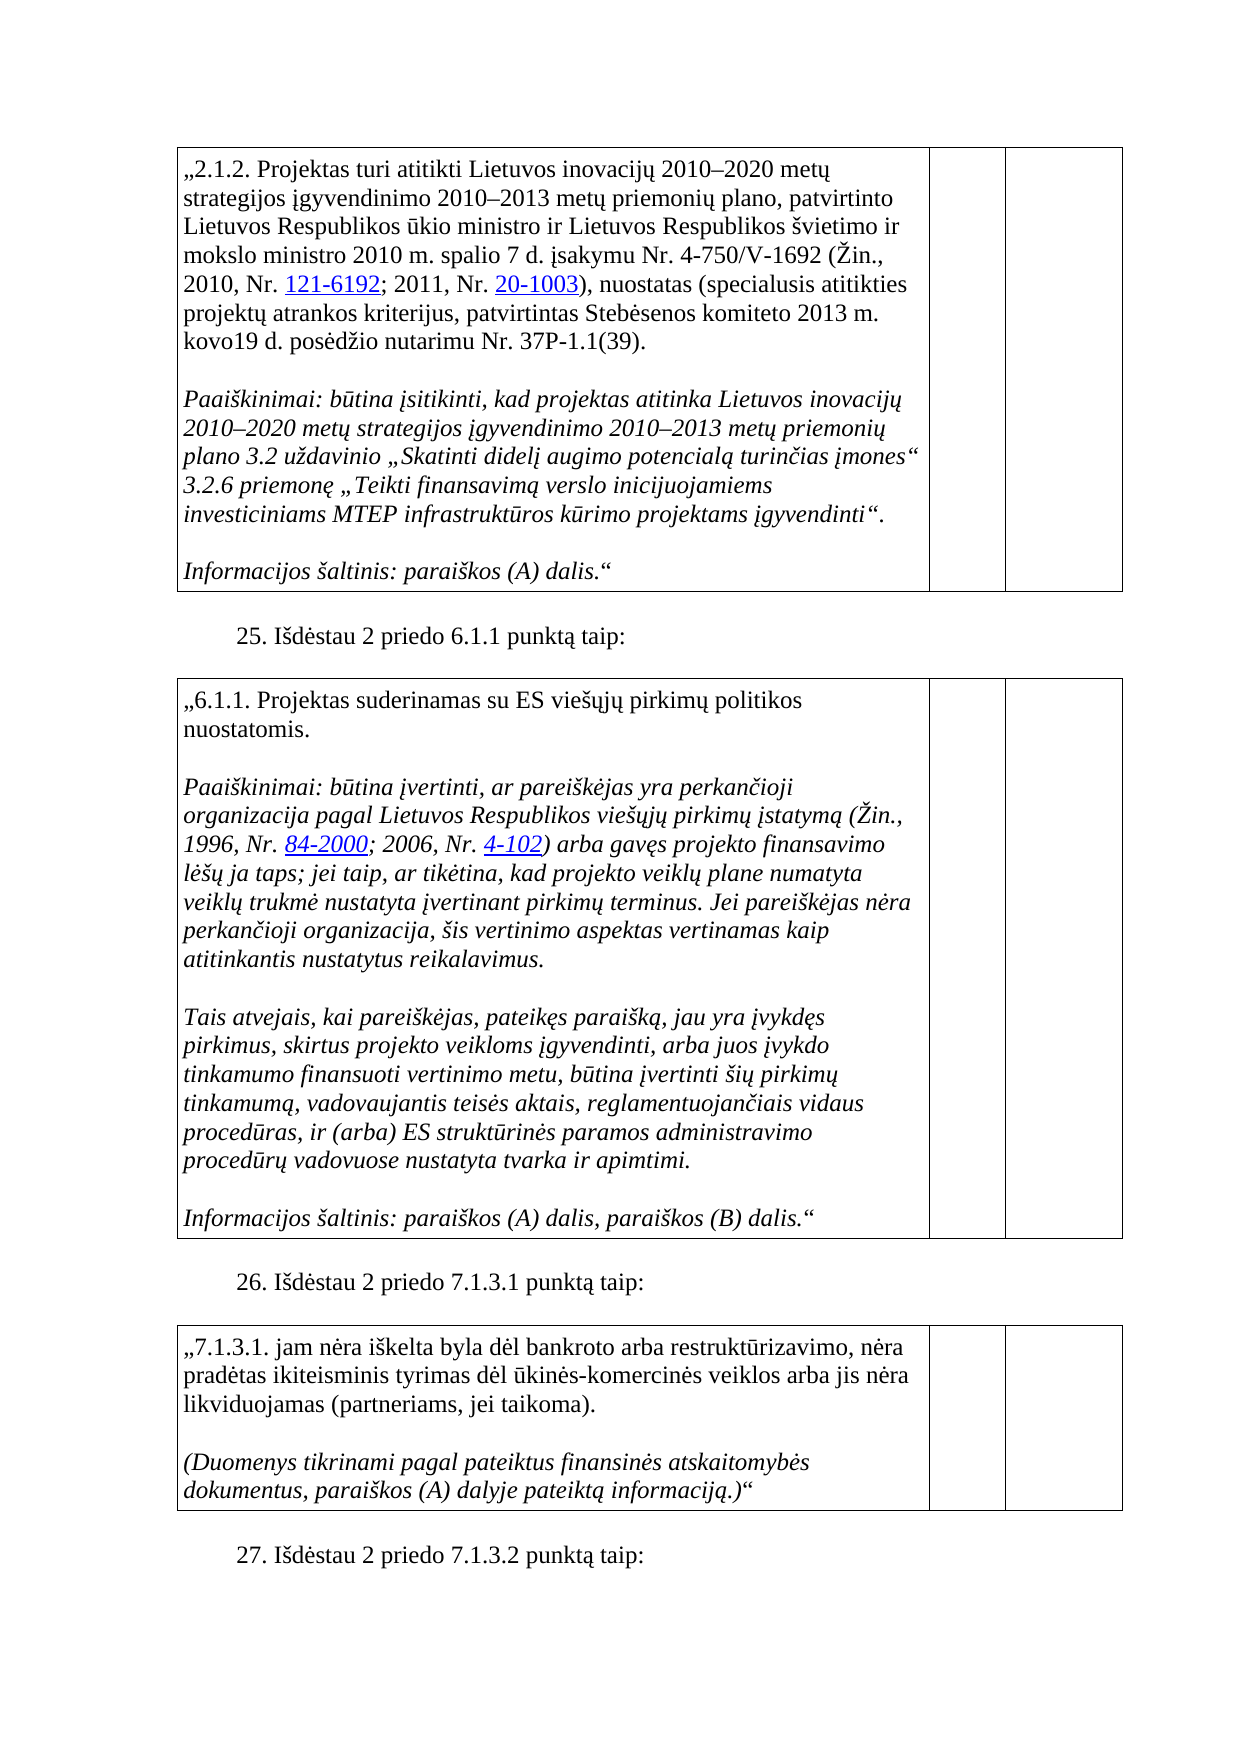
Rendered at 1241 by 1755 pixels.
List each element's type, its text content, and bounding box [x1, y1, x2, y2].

text 26. Išdėstau 2 priedo 7.1.3.1 punktą taip: [177, 1267, 1122, 1296]
table_header „7.1.3.1. jam nėra iškelta byla dėl bankroto arba restruktūrizavimo, nėra pradėtas ikiteisminis tyrimas dėl ūkinės-komercinės veiklos arba jis nėra likviduojamas (partneriams, jei taikoma). (Duomenys tikrinami pagal pateiktus finansinės atskaitomybės dokumentus, paraiškos (A) dalyje pateiktą informaciją.)“ [178, 1326, 929, 1510]
text 27. Išdėstau 2 priedo 7.1.3.2 punktą taip: [177, 1540, 1122, 1569]
text 25. Išdėstau 2 priedo 6.1.1 punktą taip: [177, 621, 1122, 649]
table_header [1006, 148, 1122, 591]
table_header [930, 148, 1005, 591]
table_header [1006, 679, 1122, 1237]
table_header [930, 679, 1005, 1237]
table_header „2.1.2. Projektas turi atitikti Lietuvos inovacijų 2010–2020 metų strategijos įgyvendinimo 2010–2013 metų priemonių plano, patvirtinto Lietuvos Respublikos ūkio ministro ir Lietuvos Respublikos švietimo ir mokslo ministro 2010 m. spalio 7 d. įsakymu Nr. 4-750/V-1692 (Žin., 2010, Nr. 121-6192; 2011, Nr. 20-1003), nuostatas (specialusis atitikties projektų atrankos kriterijus, patvirtintas Stebėsenos komiteto 2013 m. kovo19 d. posėdžio nutarimu Nr. 37P-1.1(39). Paaiškinimai: būtina įsitikinti, kad projektas atitinka Lietuvos inovacijų 2010–2020 metų strategijos įgyvendinimo 2010–2013 metų priemonių plano 3.2 uždavinio „Skatinti didelį augimo potencialą turinčias įmones“ 3.2.6 priemonę „Teikti finansavimą verslo inicijuojamiems investiciniams MTEP infrastruktūros kūrimo projektams įgyvendinti“. Informacijos šaltinis: paraiškos (A) dalis.“ [178, 148, 929, 591]
table_header [1006, 1326, 1122, 1510]
table_header „6.1.1. Projektas suderinamas su ES viešųjų pirkimų politikos nuostatomis. Paaiškinimai: būtina įvertinti, ar pareiškėjas yra perkančioji organizacija pagal Lietuvos Respublikos viešųjų pirkimų įstatymą (Žin., 1996, Nr. 84-2000; 2006, Nr. 4-102) arba gavęs projekto finansavimo lėšų ja taps; jei taip, ar tikėtina, kad projekto veiklų plane numatyta veiklų trukmė nustatyta įvertinant pirkimų terminus. Jei pareiškėjas nėra perkančioji organizacija, šis vertinimo aspektas vertinamas kaip atitinkantis nustatytus reikalavimus. Tais atvejais, kai pareiškėjas, pateikęs paraišką, jau yra įvykdęs pirkimus, skirtus projekto veikloms įgyvendinti, arba juos įvykdo tinkamumo finansuoti vertinimo metu, būtina įvertinti šių pirkimų tinkamumą, vadovaujantis teisės aktais, reglamentuojančiais vidaus procedūras, ir (arba) ES struktūrinės paramos administravimo procedūrų vadovuose nustatyta tvarka ir apimtimi. Informacijos šaltinis: paraiškos (A) dalis, paraiškos (B) dalis.“ [178, 679, 929, 1237]
table_header [930, 1326, 1005, 1510]
